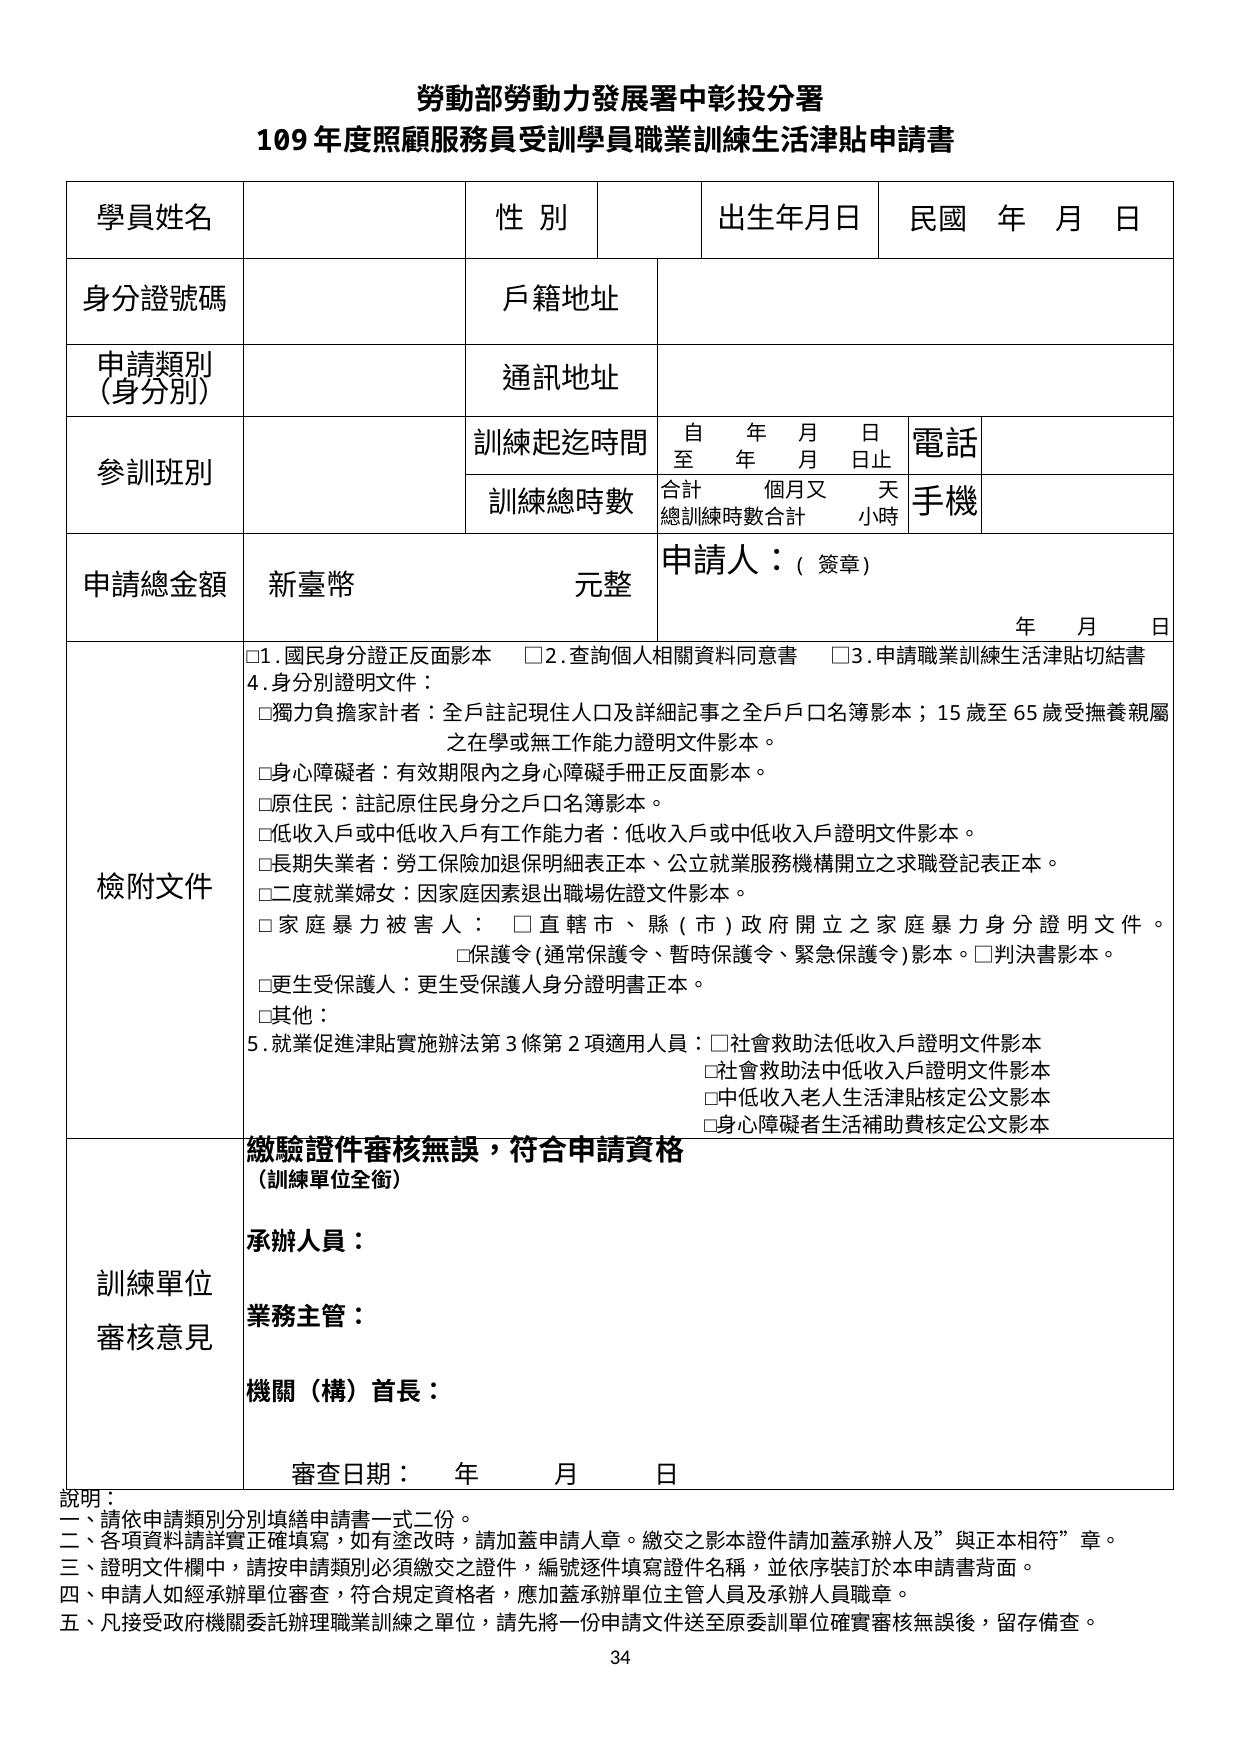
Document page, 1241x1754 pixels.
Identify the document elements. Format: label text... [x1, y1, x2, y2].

text 五、凡接受政府機關委託辦理職業訓練之單位，請先將一份申請文件送至原委訓單位確實審核無誤後，留存備查。 [59, 1606, 1181, 1637]
text 三、證明文件欄中，請按申請類別必須繳交之證件，編號逐件填寫證件名稱，並依序裝訂於本申請書背面。 [59, 1558, 1181, 1579]
table_cell 參訓班別 [67, 417, 243, 533]
table_cell [244, 417, 465, 533]
table_cell 身分證號碼 [67, 259, 243, 344]
table_cell 新臺幣 元整 [244, 534, 657, 641]
table_cell 檢附文件 [67, 642, 243, 1138]
table_cell 申請人：( 簽章) 年 月 日 [658, 534, 1173, 641]
text 勞動部勞動力發展署中彰投分署 [118, 83, 1122, 116]
table_header 民國 年 月 日 [879, 182, 1173, 258]
table_cell □1.國民身分證正反面影本 □2.查詢個人相關資料同意書 □3.申請職業訓練生活津貼切結書 4.身分別證明文件： □獨力負擔家計者：全戶註記現住人口及詳細記事之全戶戶口名簿影本；15歲至65歲受撫養親屬 之在學或無工作能力證明文件影本。 □身心障礙者：有效期限內之身心障礙手冊正反面影本。 □原住民：註記原住民身分之戶口名簿影本。 □低收入戶或中低收入戶有工作能力者：低收入戶或中低收入戶證明文件影本。 □長期失業者：勞工保險加退保明細表正本、公立就業服務機構開立之求職登記表正本。 □二度就業婦女：因家庭因素退出職場佐證文件影本。 □家庭暴力被害人： □直轄市、縣(市)政府開立之家庭暴力身分證明文件。 □保護令(通常保護令、暫時保護令、緊急保護令)影本。□判決書影本。 □更生受保護人：更生受保護人身分證明書正本。 □其他： 5.就業促進津貼實施辦法第3條第2項適用人員：□社會救助法低收入戶證明文件影本 □社會救助法中低收入戶證明文件影本 □中低收入老人生活津貼核定公文影本 □身心障礙者生活補助費核定公文影本 [244, 642, 1173, 1138]
table_cell [658, 345, 1173, 416]
table_header [598, 182, 701, 258]
text 一、請依申請類別分別填繕申請書一式二份。 [59, 1511, 1181, 1531]
table_cell [244, 259, 465, 344]
table_cell 手機 [909, 475, 981, 533]
table_cell 訓練起迄時間 [466, 417, 657, 474]
table_cell 繳驗證件審核無誤，符合申請資格 （訓練單位全銜） 承辦人員： 業務主管： 機關（構）首長： 審查日期： 年 月 日 [244, 1139, 1173, 1489]
table_header 學員姓名 [67, 182, 243, 258]
table_cell 合計 個月又 天 總訓練時數合計 小時 [658, 475, 908, 533]
text 109年度照顧服務員受訓學員職業訓練生活津貼申請書 [89, 116, 1122, 158]
table_cell 訓練總時數 [466, 475, 657, 533]
table_cell 自 年 月 日 至 年 月 日止 [658, 417, 908, 474]
table_cell 電話 [909, 417, 981, 474]
table_cell 訓練單位 審核意見 [67, 1139, 243, 1489]
text 四、申請人如經承辦單位審查，符合規定資格者，應加蓋承辦單位主管人員及承辦人員職章。 [59, 1586, 1181, 1606]
table_cell [658, 259, 1173, 344]
text 說明： [59, 1490, 1181, 1511]
table_cell 申請類別 （身分別） [67, 345, 243, 416]
table_header 性 別 [466, 182, 597, 258]
table_header [244, 182, 465, 258]
table_cell [244, 345, 465, 416]
table_cell 申請總金額 [67, 534, 243, 641]
text 二、各項資料請詳實正確填寫，如有塗改時，請加蓋申請人章。繳交之影本證件請加蓋承辦人及”與正本相符”章。 [59, 1531, 1181, 1552]
table_cell 戶籍地址 [466, 259, 657, 344]
table_header 出生年月日 [702, 182, 878, 258]
table_cell [982, 475, 1173, 533]
table_cell [982, 417, 1173, 474]
table_cell 通訊地址 [466, 345, 657, 416]
